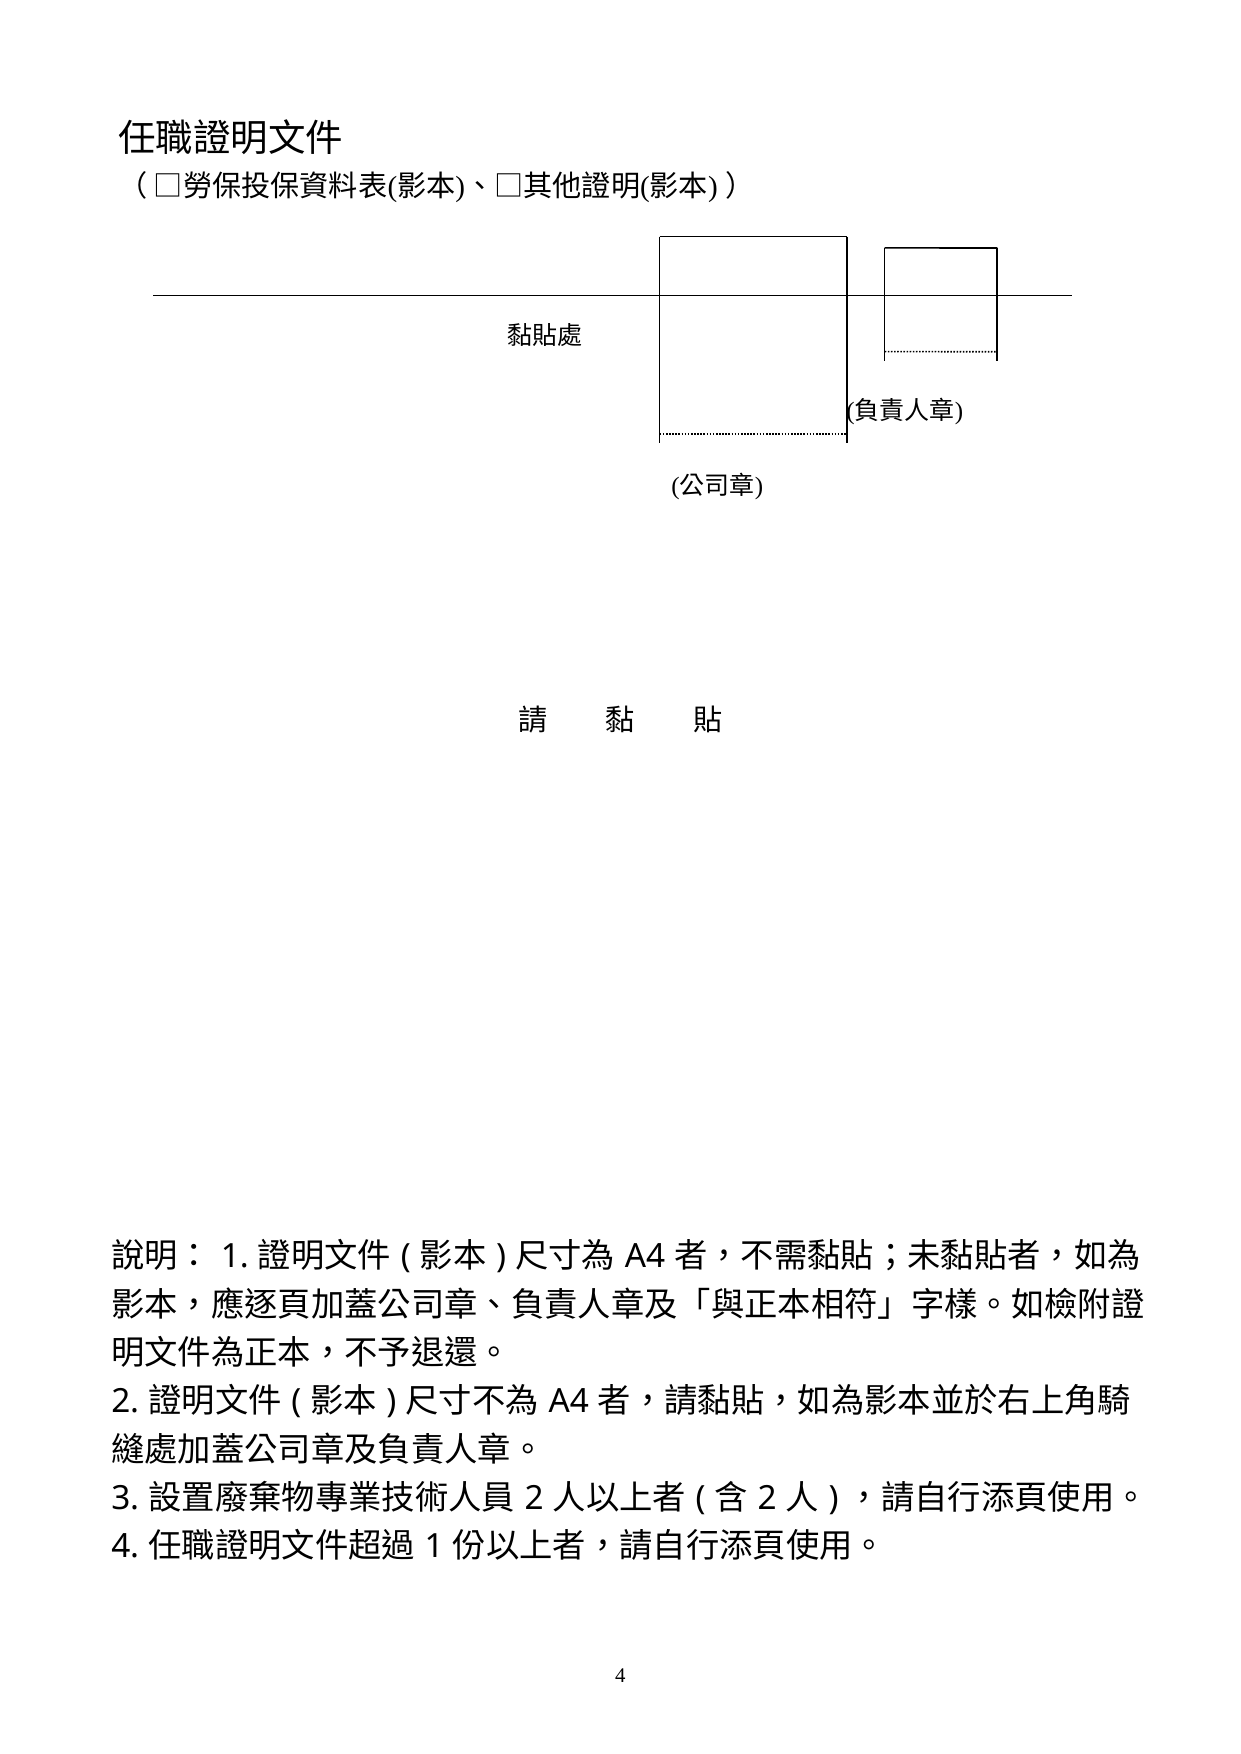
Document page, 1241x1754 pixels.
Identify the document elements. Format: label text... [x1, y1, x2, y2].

text (公司章) [118, 464, 1122, 502]
text [885, 314, 996, 352]
text [660, 389, 846, 427]
text (負責人章) [848, 389, 1122, 427]
text [118, 389, 659, 427]
text [660, 314, 846, 352]
text （ □勞保投保資料表(影本)、□其他證明(影本) ） [118, 162, 1122, 205]
text 黏貼處 [118, 314, 659, 352]
text [998, 314, 1122, 352]
text [848, 314, 884, 352]
text 請 黏 貼 [118, 689, 1122, 741]
text 任職證明文件 [118, 108, 1122, 162]
